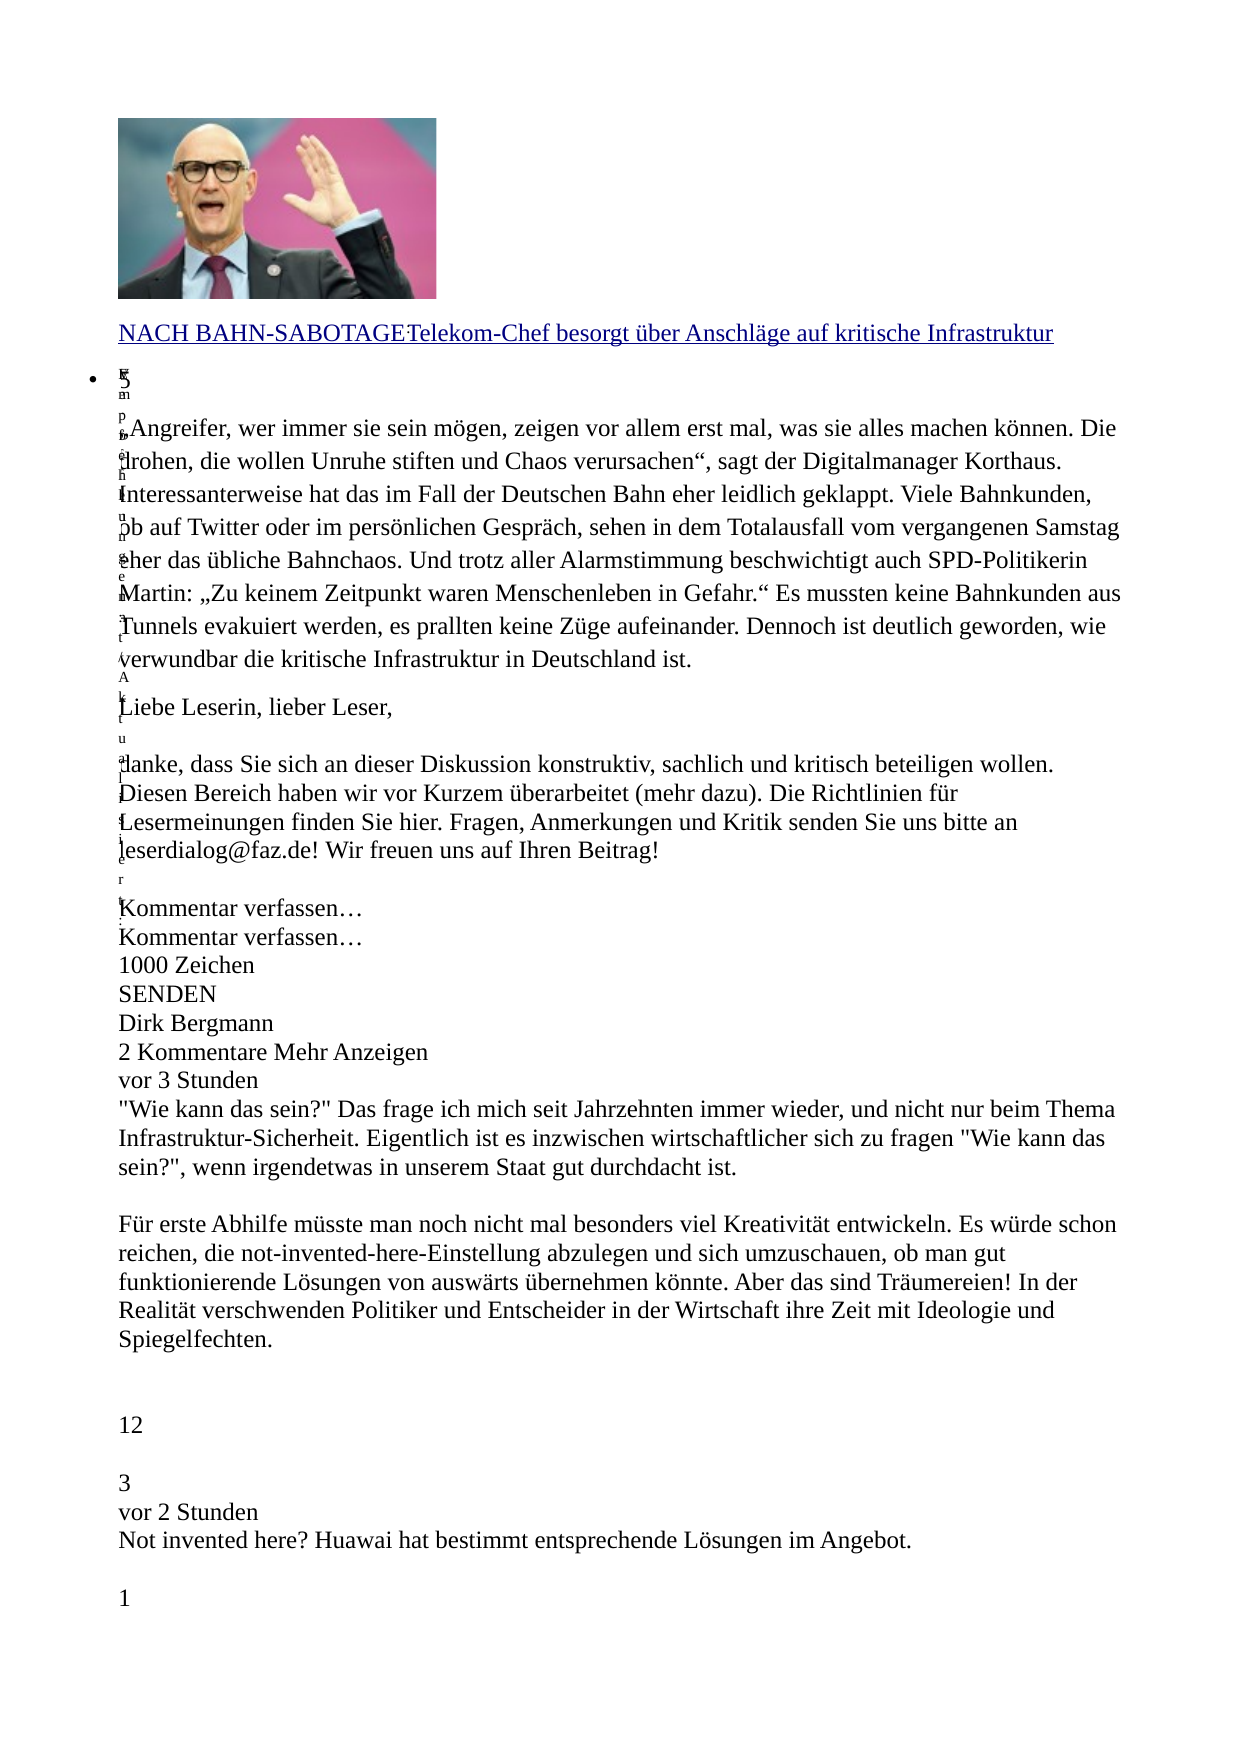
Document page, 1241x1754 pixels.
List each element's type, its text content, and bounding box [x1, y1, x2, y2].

text 12 [118, 1410, 1122, 1439]
text 3 [118, 1468, 1122, 1497]
text Für erste Abhilfe müsste man noch nicht mal besonders viel Kreativität entwickeln. Es würde schon reichen, die not-invented-here-Einstellung abzulegen und sich umzuschauen, ob man gut funktionierende Lösungen von auswärts übernehmen könnte. Aber das sind Träumereien! In der Realität verschwenden Politiker und Entscheider in der Wirtschaft ihre Zeit mit Ideologie und Spiegelfechten. [118, 1209, 1122, 1353]
text „Angreifer, wer immer sie sein mögen, zeigen vor allem erst mal, was sie alles machen können. Die drohen, die wollen Unruhe stiften und Chaos verursachen“, sagt der Digitalmanager Korthaus. Interessanterweise hat das im Fall der Deutschen Bahn eher leidlich geklappt. Viele Bahnkunden, ob auf Twitter oder im persönlichen Gespräch, sehen in dem Totalausfall vom vergangenen Samstag eher das übliche Bahnchaos. Und trotz aller Alarmstimmung beschwichtigt auch SPD-Politikerin Martin: „Zu keinem Zeitpunkt waren Menschenleben in Gefahr.“ Es mussten keine Bahnkunden aus Tunnels evakuiert werden, es prallten keine Züge aufeinander. Dennoch ist deutlich geworden, wie verwundbar die kritische Infrastruktur in Deutschland ist. [121, 413, 1122, 673]
text NACH BAHN-SABOTAGETelekom-Chef besorgt über Anschläge auf kritische Infrastruktur [118, 318, 1122, 346]
list 5 [121, 365, 1122, 394]
text Kommentar verfassen… [118, 922, 1122, 950]
text Kommentar verfassen… [121, 893, 1122, 922]
text Not invented here? Huawai hat bestimmt entsprechende Lösungen im Angebot. [118, 1525, 1122, 1554]
text 1 [118, 1583, 1122, 1612]
picture [118, 118, 437, 299]
text vor 3 Stunden [118, 1065, 1122, 1094]
text SENDEN [118, 979, 1122, 1008]
text 2 Kommentare Mehr Anzeigen [118, 1037, 1122, 1065]
text Dirk Bergmann [118, 1008, 1122, 1037]
text "Wie kann das sein?" Das frage ich mich seit Jahrzehnten immer wieder, und nicht nur beim Thema Infrastruktur-Sicherheit. Eigentlich ist es inzwischen wirtschaftlicher sich zu fragen "Wie kann das sein?", wenn irgendetwas in unserem Staat gut durchdacht ist. [118, 1094, 1122, 1180]
text Liebe Leserin, lieber Leser, [121, 692, 1122, 720]
text danke, dass Sie sich an dieser Diskussion konstruktiv, sachlich und kritisch beteiligen wollen. Diesen Bereich haben wir vor Kurzem überarbeitet (mehr dazu). Die Richtlinien für Lesermeinungen finden Sie hier. Fragen, Anmerkungen und Kritik senden Sie uns bitte an leserdialog@faz.de! Wir freuen uns auf Ihren Beitrag! [121, 749, 1122, 864]
text 1000 Zeichen [118, 950, 1122, 979]
text vor 2 Stunden [118, 1497, 1122, 1525]
